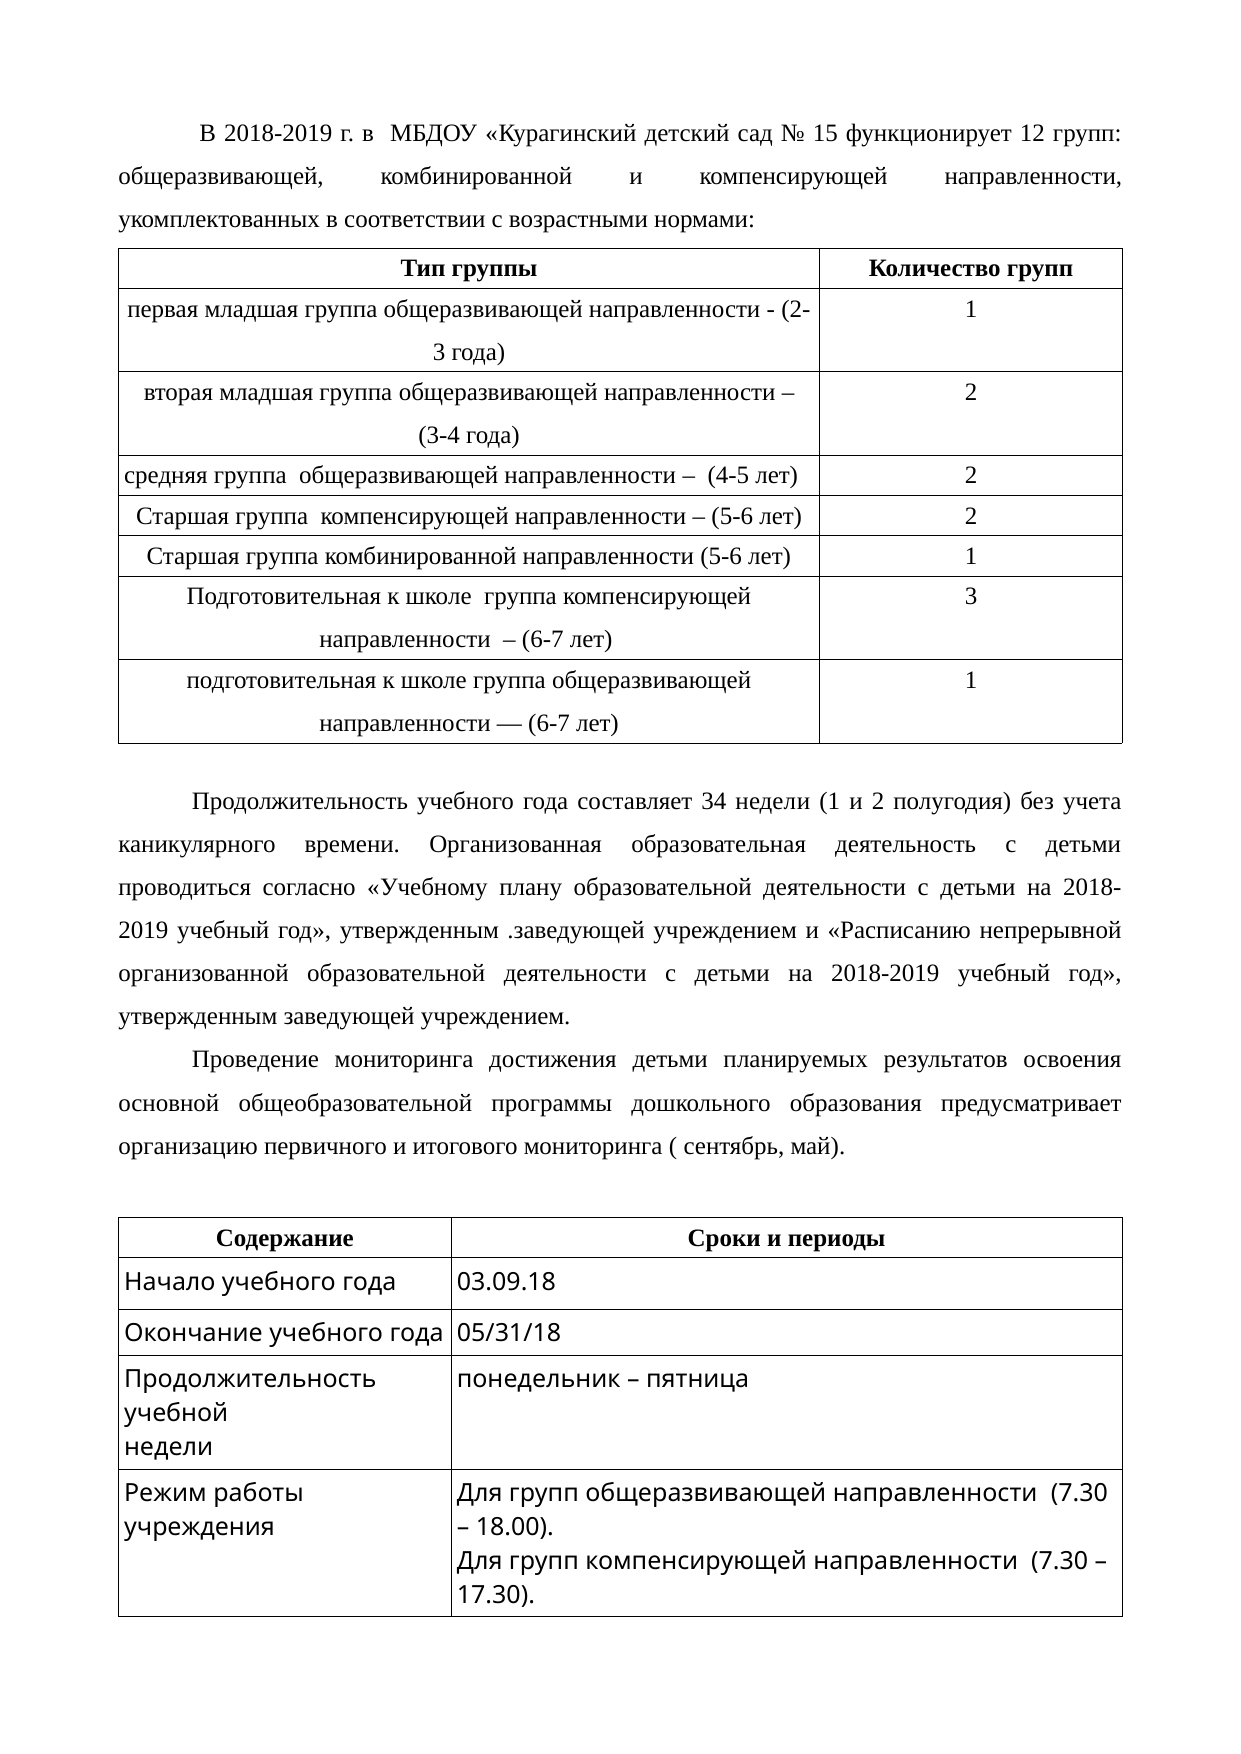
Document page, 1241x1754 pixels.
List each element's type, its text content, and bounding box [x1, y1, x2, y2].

table_cell первая младшая группа общеразвивающей направленности - (2-3 года) [119, 289, 819, 371]
table_cell 3 [820, 577, 1122, 659]
table_cell вторая младшая группа общеразвивающей направленности – (3-4 года) [119, 372, 819, 455]
table_cell Окончание учебного года [119, 1310, 451, 1355]
table_cell 1 [820, 660, 1122, 742]
table_cell 31.05.18 [452, 1310, 1122, 1355]
table_cell 1 [820, 289, 1122, 371]
table_cell 2 [820, 496, 1122, 535]
table_cell Старшая группа компенсирующей направленности – (5-6 лет) [119, 496, 819, 535]
table_cell 03.09.18 [452, 1258, 1122, 1309]
table_header Содержание [119, 1218, 451, 1257]
table_cell 2 [820, 456, 1122, 495]
table_cell Для групп общеразвивающей направленности (7.30 – 18.00). Для групп компенсирующей направленности (7.30 – 17.30). [452, 1470, 1122, 1616]
table_cell Подготовительная к школе группа компенсирующей направленности – (6-7 лет) [119, 577, 819, 659]
list В 2018-2019 г. в МБДОУ «Курагинский детский сад № 15 функционирует 12 групп: общеразвивающей, комбинированной и компенсирующей направленности, укомплектованных в соответствии с возрастными нормами: [118, 118, 1122, 233]
table_cell средняя группа общеразвивающей направленности – (4-5 лет) [119, 456, 819, 495]
table_cell Старшая группа комбинированной направленности (5-6 лет) [119, 536, 819, 576]
table_cell понедельник – пятница [452, 1356, 1122, 1468]
text Продолжительность учебного года составляет 34 недели (1 и 2 полугодия) без учета каникулярного времени. Организованная образовательная деятельность с детьми проводиться согласно «Учебному плану образовательной деятельности с детьми на 2018-2019 учебный год», утвержденным .заведующей учреждением и «Расписанию непрерывной организованной образовательной деятельности с детьми на 2018-2019 учебный год», утвержденным заведующей учреждением. [118, 786, 1122, 1030]
table_cell 1 [820, 536, 1122, 576]
table_header Количество групп [820, 249, 1122, 288]
table_header Тип группы [119, 249, 819, 288]
table_header Сроки и периоды [452, 1218, 1122, 1257]
table_cell подготовительная к школе группа общеразвивающей направленности — (6-7 лет) [119, 660, 819, 742]
table_cell Начало учебного года [119, 1258, 451, 1309]
text Проведение мониторинга достижения детьми планируемых результатов освоения основной общеобразовательной программы дошкольного образования предусматривает организацию первичного и итогового мониторинга ( сентябрь, май). [118, 1044, 1122, 1159]
table_cell Режим работы учреждения [119, 1470, 451, 1616]
table_cell Продолжительность учебной недели [119, 1356, 451, 1468]
table_cell 2 [820, 372, 1122, 455]
